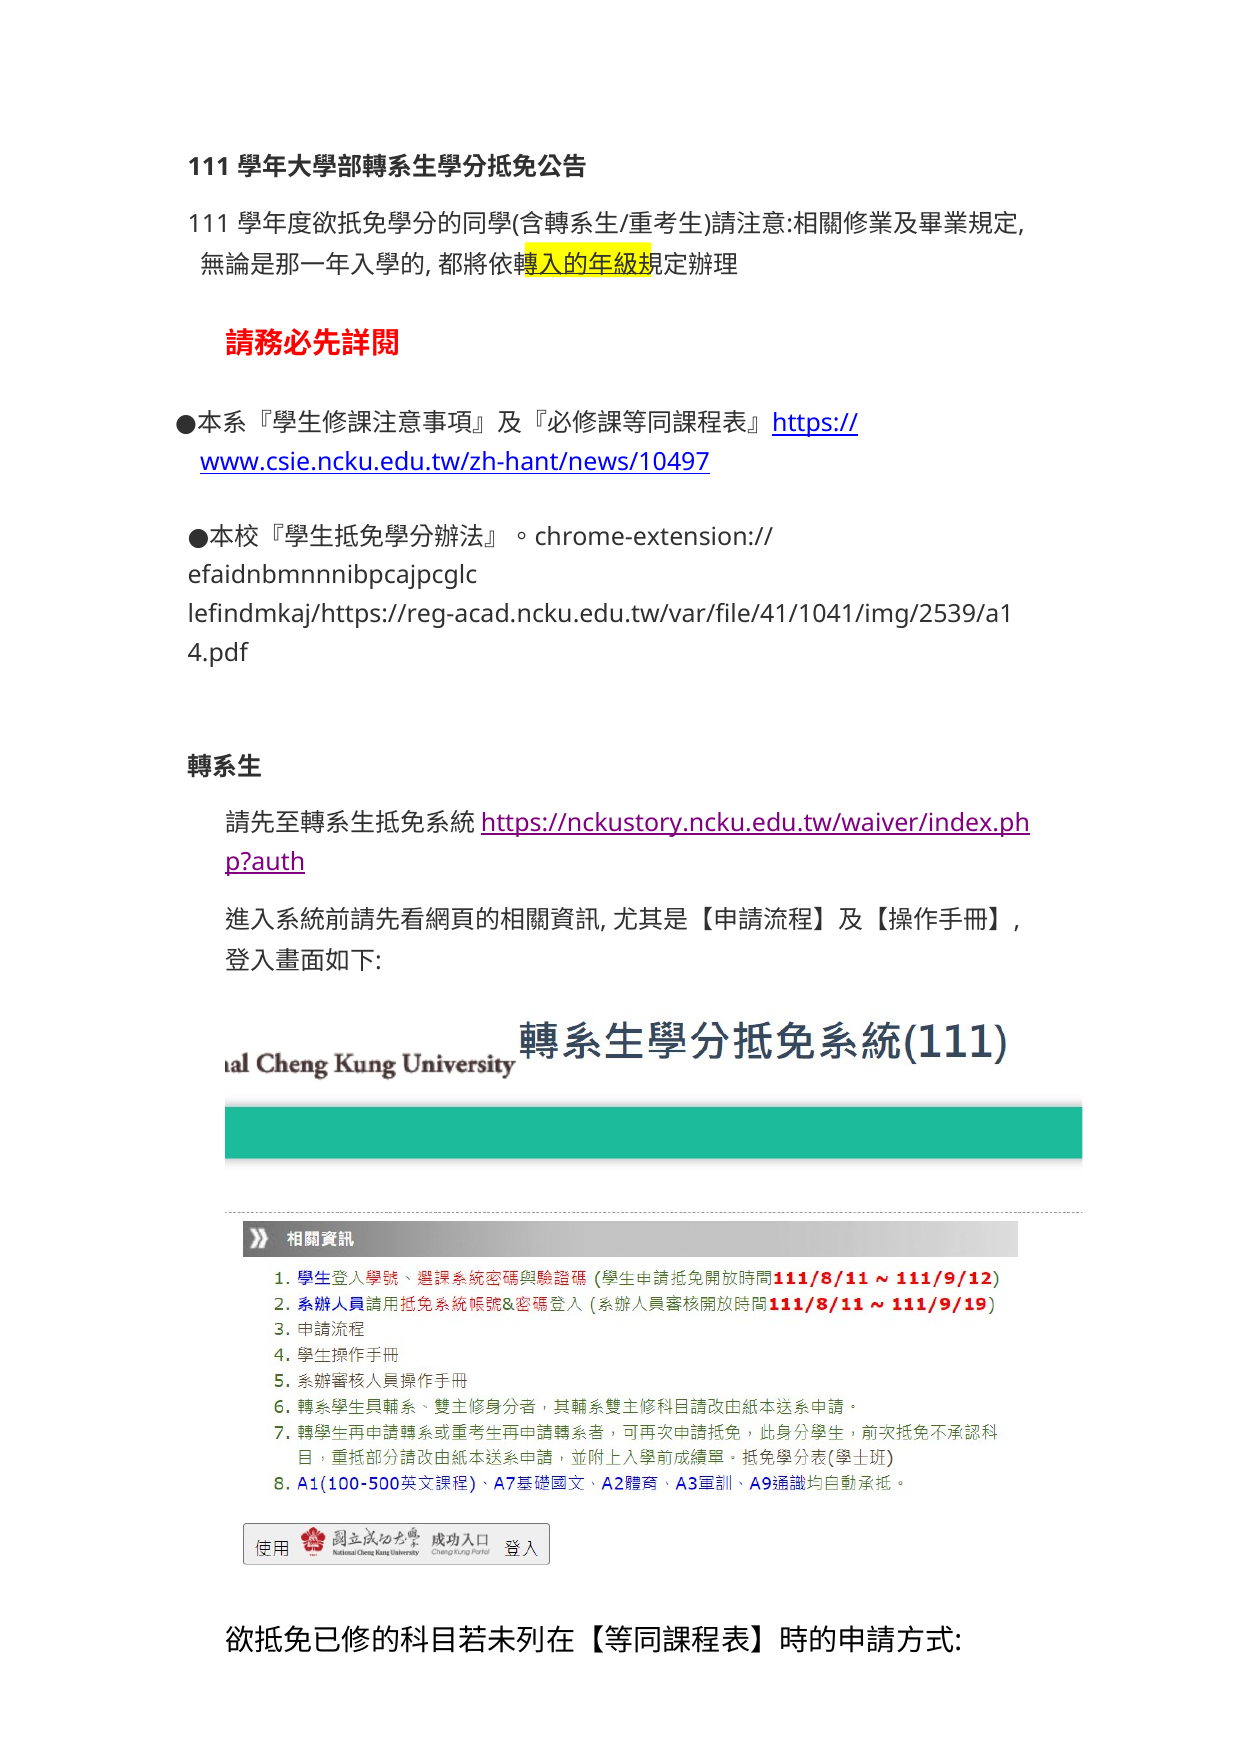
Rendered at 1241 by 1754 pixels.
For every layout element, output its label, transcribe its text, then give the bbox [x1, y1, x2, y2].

text ●本系『學生修課注意事項』及『必修課等同課程表』https://www.csie.ncku.edu.tw/zh-hant/news/10497 [175, 403, 1050, 478]
subtitle 111 學年大學部轉系生學分抵免公告 [187, 147, 1101, 183]
text 進入系統前請先看網頁的相關資訊, 尤其是【申請流程】及【操作手冊】, 登入畫面如下: [225, 899, 1038, 977]
subtitle 轉系生 [187, 746, 1101, 782]
text 請務必先詳閱 [225, 319, 1101, 362]
text ●本校『學生抵免學分辦法』。chrome-extension://efaidnbmnnnibpcajpcglc lefindmkaj/https://reg-acad.ncku.edu.tw/var/file/41/1041/img/2539/a1 4.pdf [187, 516, 1050, 668]
text 欲抵免已修的科目若未列在【等同課程表】時的申請方式: [225, 1617, 1101, 1659]
text 請先至轉系生抵免系統 https://nckustory.ncku.edu.tw/waiver/index.ph p?auth [225, 802, 1044, 877]
text 111 學年度欲扺免學分的同學(含轉系生/重考生)請注意:相關修業及畢業規定, 無論是那一年入學的, 都將依轉入的年級規定辦理 [187, 203, 1044, 281]
picture [225, 1009, 1083, 1589]
